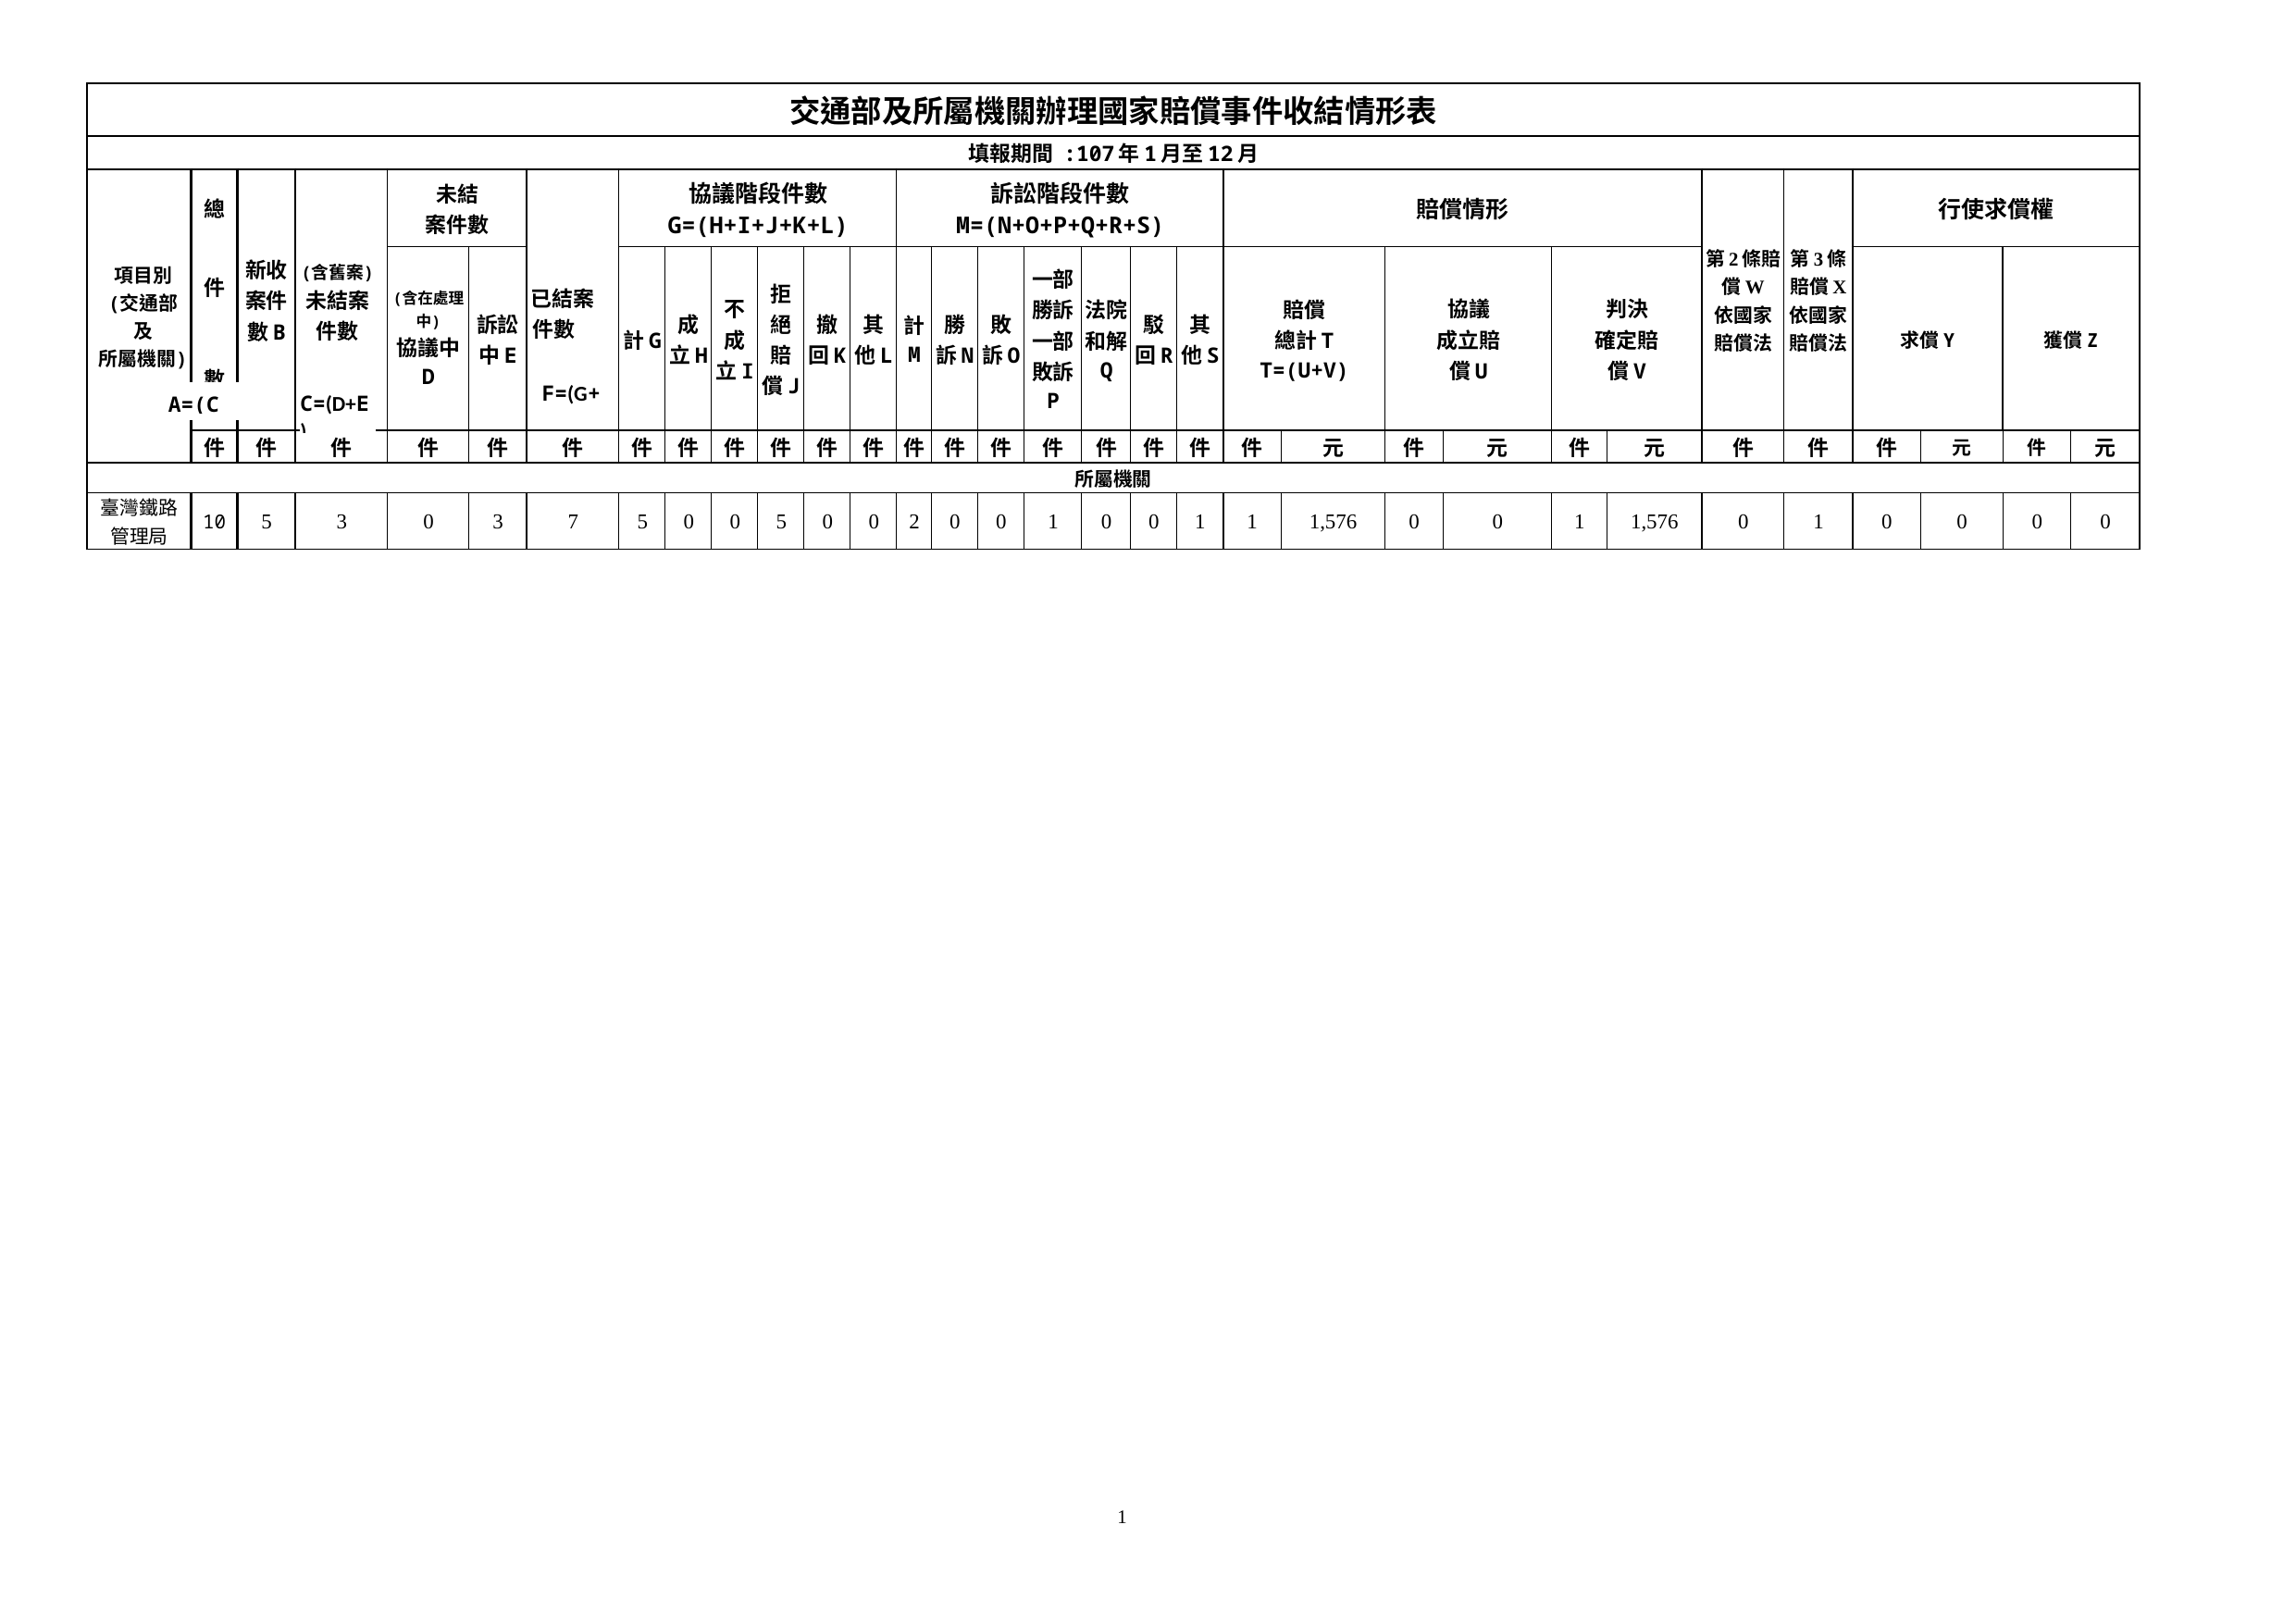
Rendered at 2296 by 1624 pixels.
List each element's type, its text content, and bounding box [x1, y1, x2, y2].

table_cell 訴訟中E [469, 247, 526, 429]
table_cell 5 [619, 493, 664, 549]
table_cell 1,576 [1282, 493, 1384, 549]
table_cell 件 [1082, 431, 1130, 462]
table_cell 7 [527, 493, 618, 549]
table_cell 件 [527, 431, 618, 462]
table_cell 件 [388, 431, 468, 462]
table_cell 0 [712, 493, 757, 549]
table_header (含舊案) 未結案件數 [298, 217, 377, 387]
table_cell 件 [619, 431, 664, 462]
table_cell 0 [1444, 493, 1551, 549]
table_cell 件 [1552, 431, 1607, 462]
table_cell 行使求償權 [1854, 170, 2139, 246]
table_cell 3 [469, 493, 526, 549]
table_cell 元 [1921, 431, 2003, 462]
table_cell 件 [469, 431, 526, 462]
table_cell 第2條賠償W 依國家賠償法 [1703, 170, 1783, 429]
table_cell 0 [978, 493, 1024, 549]
table_cell 0 [2004, 493, 2070, 549]
table_cell 件 [1854, 431, 1920, 462]
table_cell 0 [388, 493, 468, 549]
table_cell 件 [1784, 431, 1852, 462]
table_cell 件 [192, 246, 236, 324]
table_cell 件 [804, 431, 850, 462]
table_cell 件 [1024, 431, 1081, 462]
table_cell 其他S [1177, 247, 1222, 429]
table_cell 件 [850, 431, 896, 462]
table_cell 1 [1024, 493, 1081, 549]
table_header 已結案件數E [529, 228, 595, 372]
table_cell 0 [850, 493, 896, 549]
table_cell 2 [897, 493, 931, 549]
table_cell 敗訴O [978, 247, 1024, 429]
table_cell 0 [1703, 493, 1783, 549]
table_cell 填報期間 :107年1月至12月 [88, 137, 2139, 168]
table_cell 成立H [665, 247, 711, 429]
table_cell 數 [192, 324, 236, 382]
table_cell 0 [1082, 493, 1130, 549]
table_cell 件 [2004, 431, 2070, 462]
table_cell 件 [1385, 431, 1443, 462]
table_cell 計G [619, 247, 664, 429]
table_cell 件 [296, 431, 387, 462]
table_cell 件 [239, 431, 294, 462]
table_cell 1 [1224, 493, 1281, 549]
table_cell 未結 案件數 [388, 170, 526, 246]
table_cell [88, 170, 190, 462]
table_cell 新收案件數B [239, 170, 294, 429]
table_cell 0 [1921, 493, 2003, 549]
table_cell 0 [1131, 493, 1176, 549]
table_cell 1 [1552, 493, 1607, 549]
table_cell [527, 170, 618, 429]
table_cell 0 [2071, 493, 2139, 549]
table_cell 3 [296, 493, 387, 549]
table_cell 所屬機關 [88, 464, 2139, 492]
table_cell 第3條賠償X 依國家賠償法 [1784, 170, 1852, 429]
table_cell 件 [1224, 431, 1281, 462]
table_cell 元 [1282, 431, 1384, 462]
table_cell 元 [1444, 431, 1551, 462]
table_cell 件 [758, 431, 803, 462]
table_cell 0 [1385, 493, 1443, 549]
table_cell 總 [192, 170, 236, 246]
table_cell 拒絕賠償J [758, 247, 803, 429]
table_cell 勝訴N [932, 247, 977, 429]
table_cell 法院和解Q [1082, 247, 1130, 429]
table_cell 計M [897, 247, 931, 429]
table_cell (含在處理中) 協議中D [388, 247, 468, 429]
table_cell 賠償 總計T T=(U+V) [1224, 247, 1384, 429]
table_cell 駁回R [1131, 247, 1176, 429]
table_cell [192, 420, 236, 429]
table_cell 件 [665, 431, 711, 462]
table_cell 1,576 [1607, 493, 1701, 549]
table_cell 件 [1177, 431, 1222, 462]
table_cell 其他L [850, 247, 896, 429]
table_cell 件 [897, 431, 931, 462]
table_cell 臺灣鐵路 管理局 [88, 493, 190, 549]
table_cell [527, 372, 617, 414]
table_cell 5 [758, 493, 803, 549]
table_cell 獲償Z [2004, 247, 2139, 429]
table_cell 件 [1131, 431, 1176, 462]
table_cell 0 [1854, 493, 1920, 549]
table_cell 判決 確定賠 償V [1552, 247, 1701, 429]
table_cell 求償Y [1854, 247, 2002, 429]
table_cell 1 [1784, 493, 1852, 549]
table_cell 10 [192, 493, 236, 549]
table_cell 協議階段件數 G=(H+I+J+K+L) [619, 170, 896, 246]
table_cell 1 [1177, 493, 1222, 549]
table_cell 件 [1703, 431, 1783, 462]
table_cell 元 [2071, 431, 2139, 462]
table_cell 件 [192, 431, 236, 462]
table_cell 0 [932, 493, 977, 549]
table_header 交通部及所屬機關辦理國家賠償事件收結情形表 [88, 84, 2139, 135]
table_cell 元 [1607, 431, 1701, 462]
table_cell 訴訟階段件數 M=(N+O+P+Q+R+S) [897, 170, 1222, 246]
table_header 項目別 (交通部 及 所屬機關) [90, 205, 239, 428]
table_cell 件 [978, 431, 1024, 462]
table_cell 不成立I [712, 247, 757, 429]
table_cell 一部勝訴 一部敗訴P [1024, 247, 1081, 429]
table_cell 協議 成立賠 償U [1385, 247, 1551, 429]
table_cell 件 [712, 431, 757, 462]
table_cell 賠償情形 [1224, 170, 1701, 246]
table_cell 5 [239, 493, 294, 549]
table_cell 0 [804, 493, 850, 549]
table_cell 件 [932, 431, 977, 462]
table_cell 撤回K [804, 247, 850, 429]
table_cell [296, 170, 387, 432]
table_cell 0 [665, 493, 711, 549]
